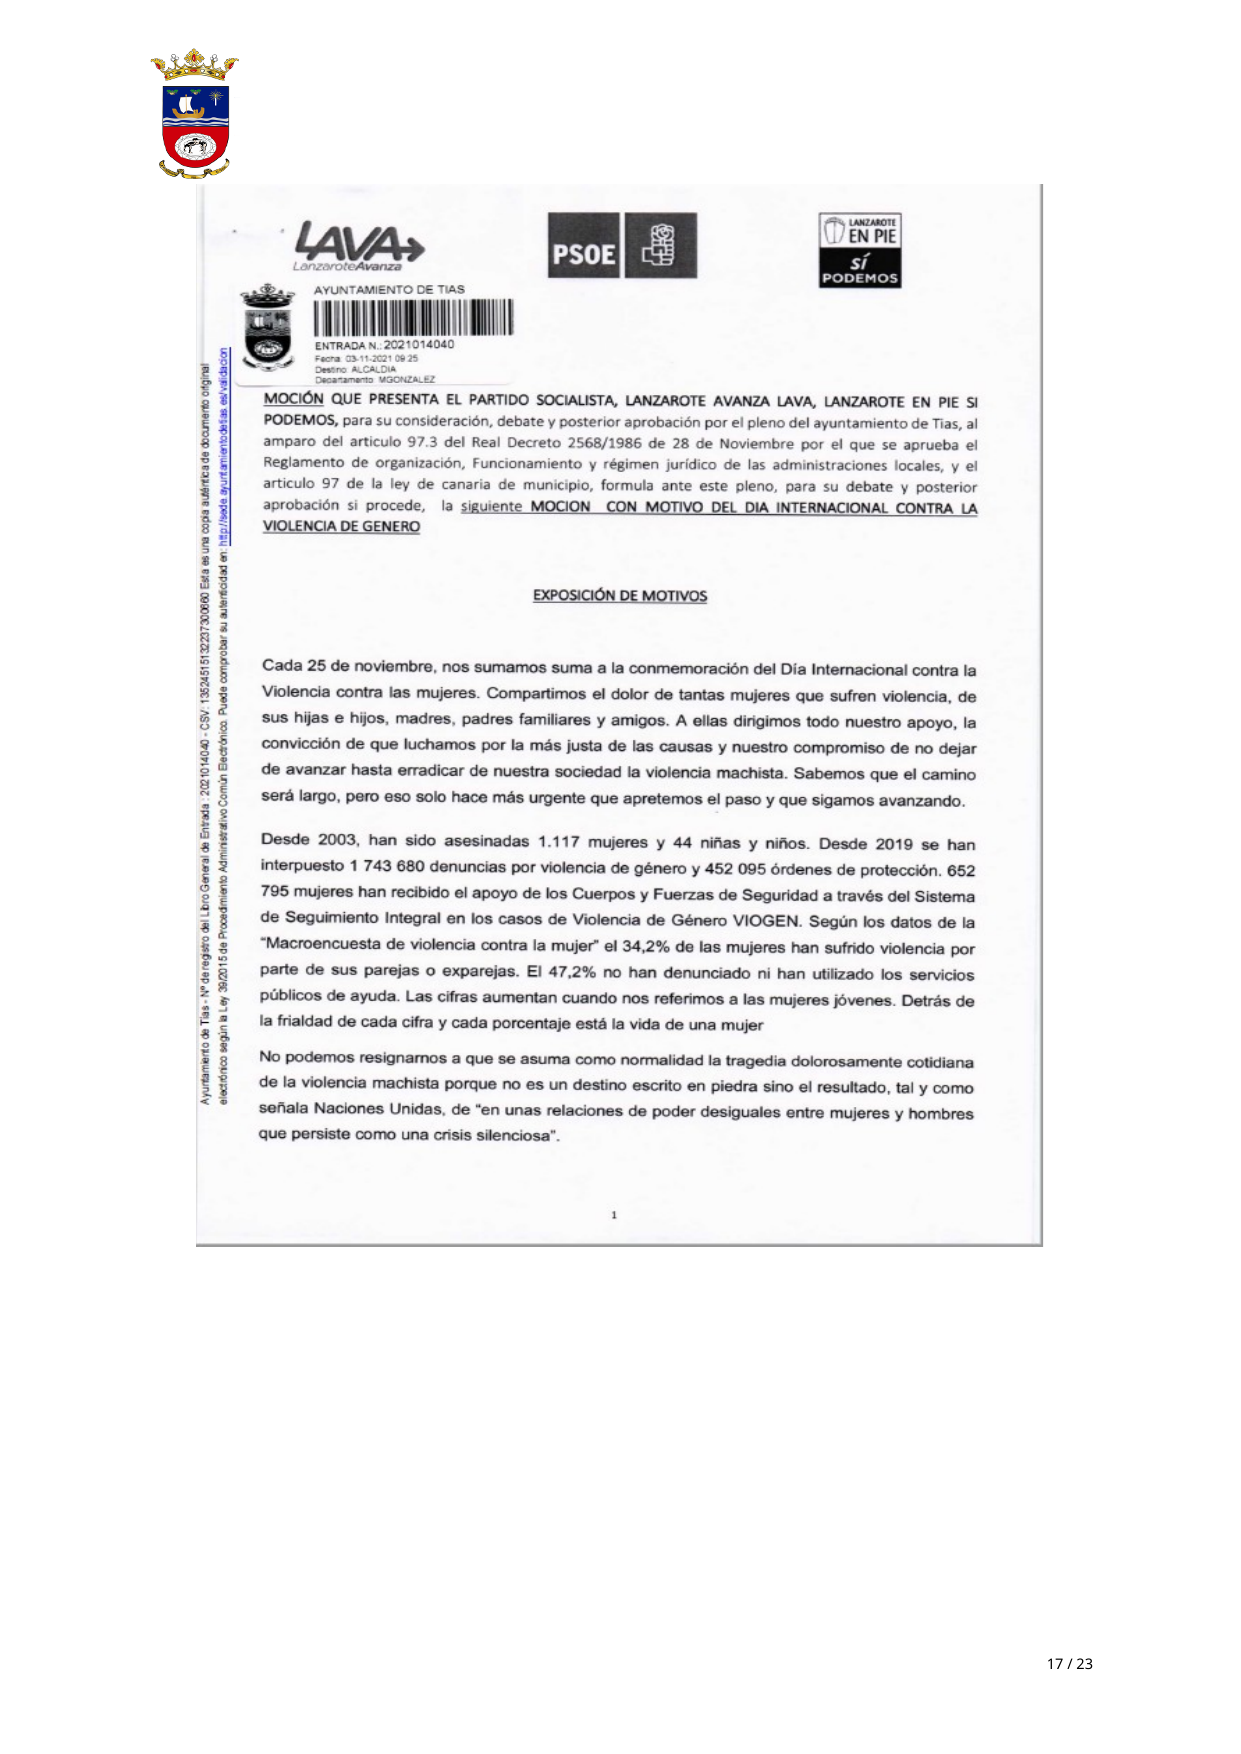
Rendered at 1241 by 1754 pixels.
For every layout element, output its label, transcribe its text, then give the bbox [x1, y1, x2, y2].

text 17 / 23 [135, 1653, 1093, 1673]
